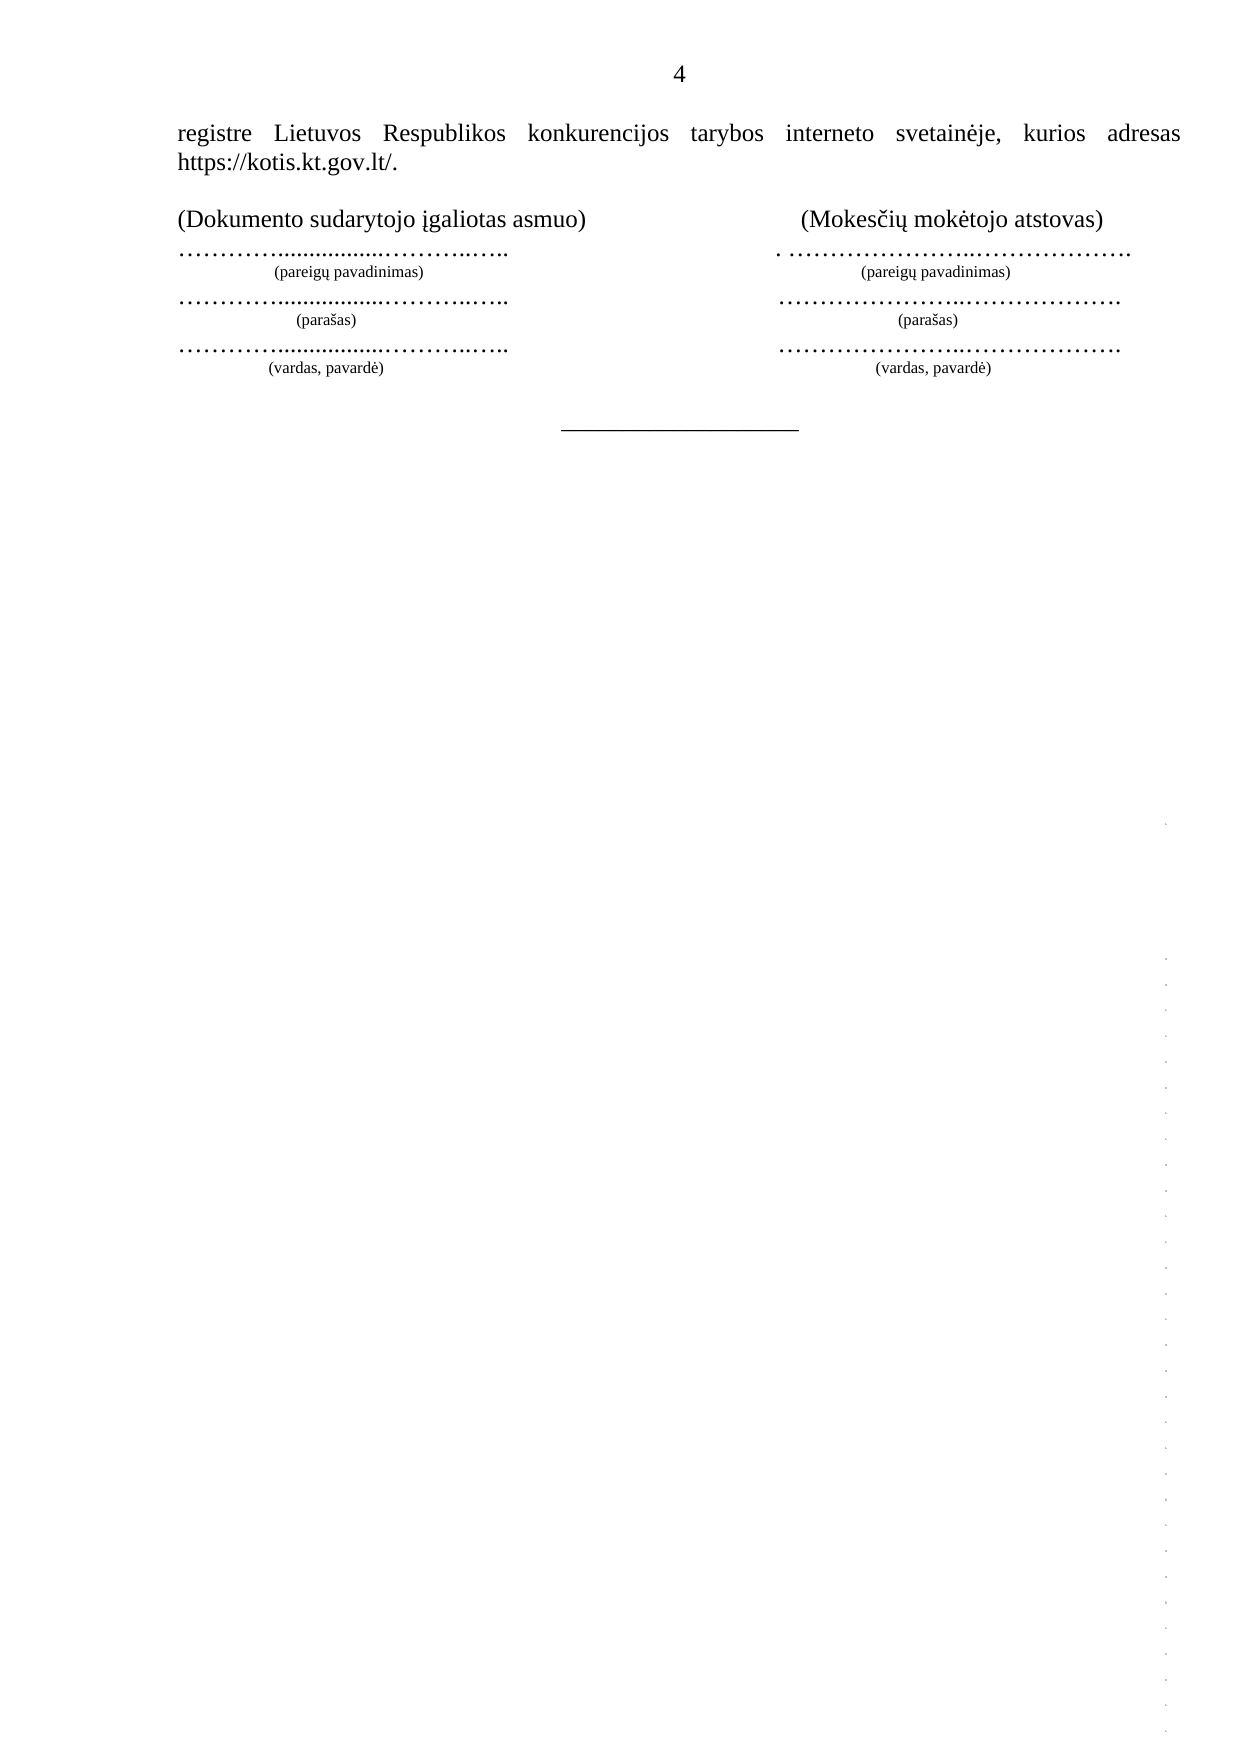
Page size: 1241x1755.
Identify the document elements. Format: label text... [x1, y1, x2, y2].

text (vardas, pavardė) (vardas, pavardė) [177, 358, 1181, 377]
text registre Lietuvos Respublikos konkurencijos tarybos interneto svetainėje, kurios adresas https://kotis.kt.gov.lt/. [177, 118, 1181, 176]
text ___________________ [188, 406, 1171, 434]
text ………….................………..….. . …………………..………………. [177, 233, 1181, 262]
text (pareigų pavadinimas) (pareigų pavadinimas) [177, 262, 1181, 281]
text ………….................………..….. …………………..………………. [177, 329, 1181, 358]
text ………….................………..….. …………………..………………. [177, 281, 1181, 310]
text (parašas) (parašas) [177, 310, 1181, 329]
text (Dokumento sudarytojo įgaliotas asmuo) (Mokesčių mokėtojo atstovas) [177, 204, 1181, 233]
